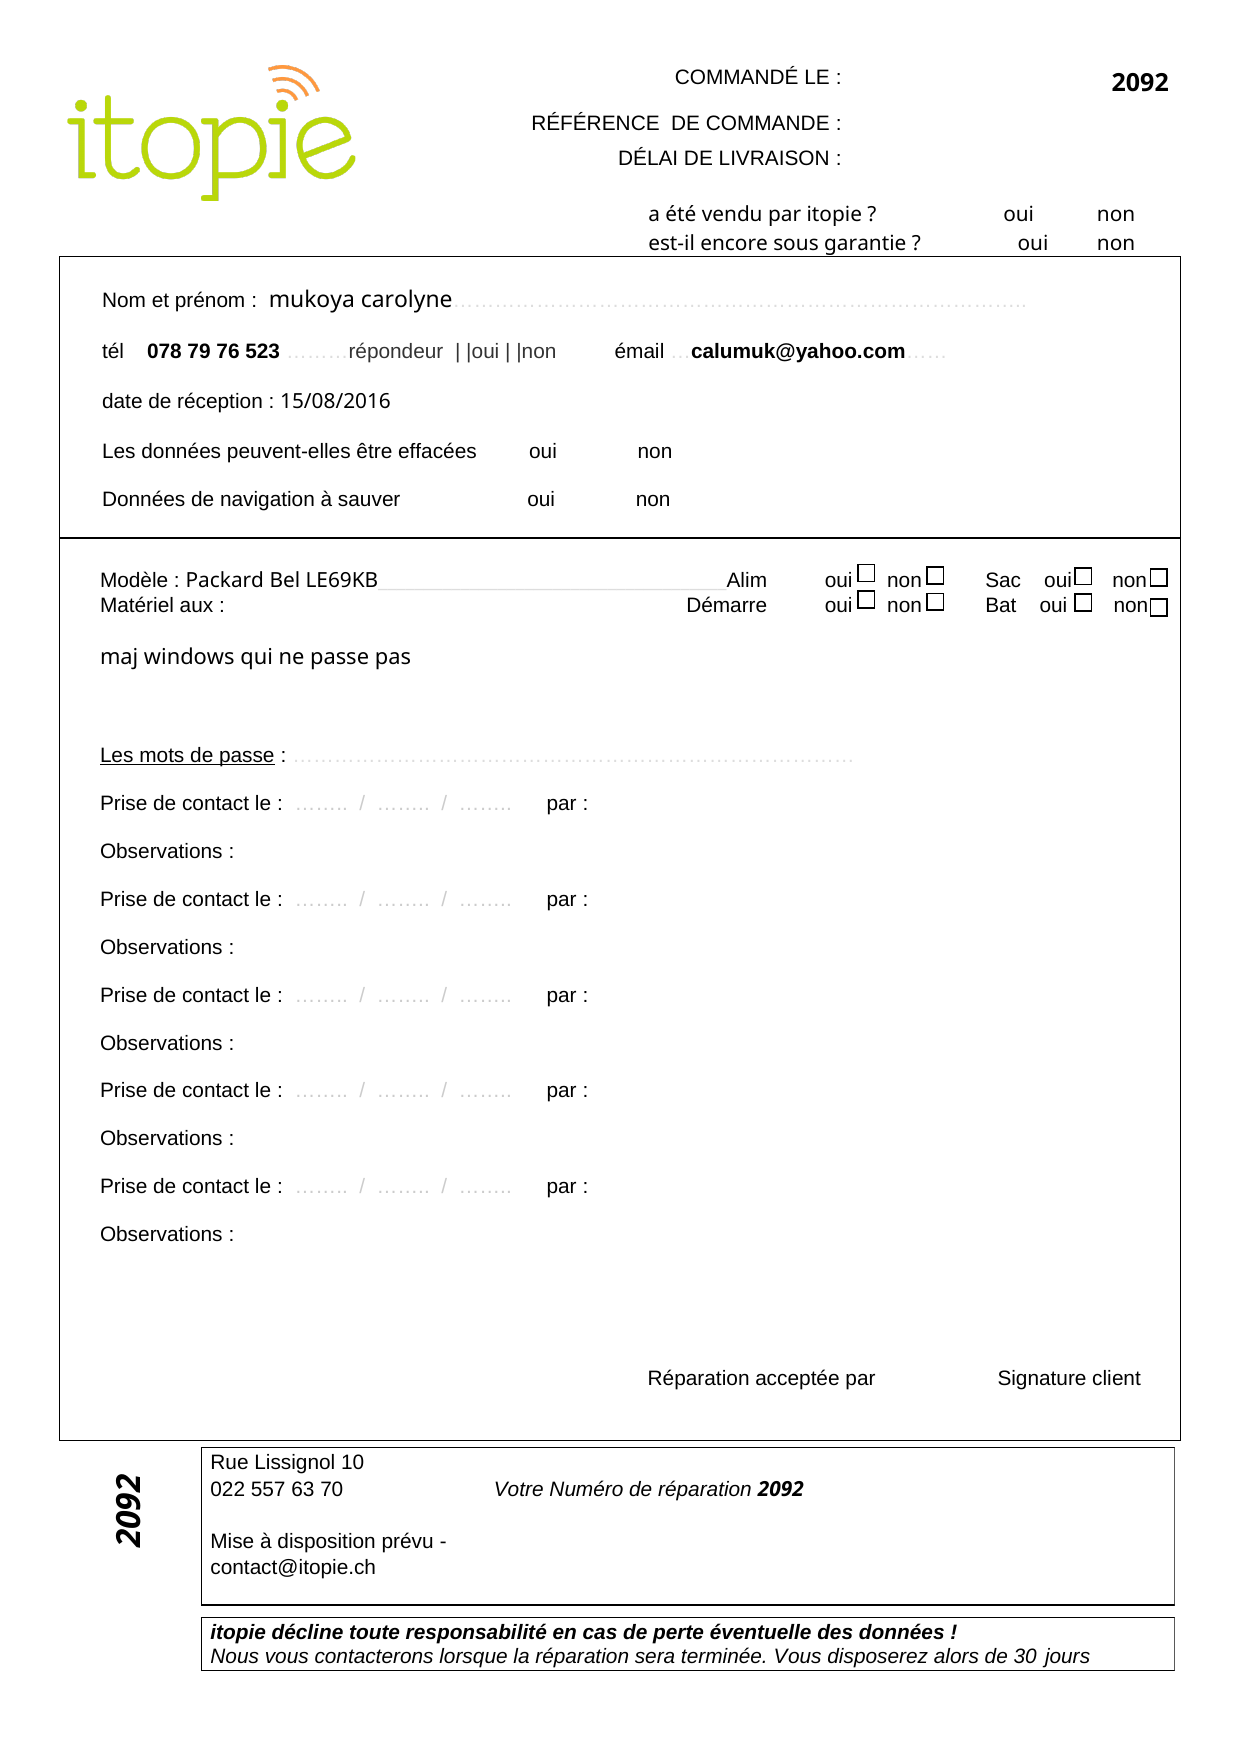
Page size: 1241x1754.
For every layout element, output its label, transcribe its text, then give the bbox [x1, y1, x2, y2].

text Les mots de passe : ……………………………………………………………………… [60, 740, 1180, 767]
text maj windows qui ne passe pas [60, 638, 1180, 671]
text Observations : [60, 1027, 1180, 1054]
table_cell [847, 105, 1180, 140]
table_cell DÉLAI DE LIVRAISON : [490, 140, 847, 175]
table_header 2092 [59, 1441, 195, 1677]
table_header 2092 [847, 59, 1180, 104]
text Modèle : Packard Bel LE69KB Alim oui non Sac oui non [60, 562, 856, 590]
text a été vendu par itopie ? oui non [59, 199, 1181, 228]
table_cell RÉFÉRENCE DE COMMANDE : [490, 105, 847, 140]
text Prise de contact le : …….. / …….. / …….. par : [60, 1075, 1180, 1102]
text Données de navigation à sauver oui non [60, 484, 1180, 511]
text est-il encore sous garantie ? oui non [59, 228, 1181, 256]
text Modèle : Packard Bel LE69KB Alim oui non Sac oui non [948, 562, 1180, 590]
text Observations : [60, 1123, 1180, 1150]
text Observations : [60, 1219, 1180, 1246]
text Observations : [60, 836, 1180, 863]
text Modèle : Packard Bel LE69KB Alim oui non Sac oui non [879, 562, 925, 590]
text Prise de contact le : …….. / …….. / …….. par : [60, 883, 1180, 911]
text Nom et prénom : mukoya carolyne……………………………………………………………………….. [60, 280, 1180, 314]
table_header COMMANDÉ LE : [490, 59, 847, 104]
text Prise de contact le : …….. / …….. / …….. par : [60, 1171, 1180, 1198]
text Réparation acceptée par Signature client [60, 1363, 1180, 1390]
text Observations : [60, 931, 1180, 958]
text Prise de contact le : …….. / …….. / …….. par : [60, 979, 1180, 1006]
text tél 078 79 76 523 ………répondeur | |oui | |non émail …calumuk@yahoo.com…… [60, 335, 1180, 362]
text Matériel aux : Démarre oui non Bat oui non [60, 590, 1180, 617]
picture [67, 65, 356, 201]
table_header Rue Lissignol 10 022 557 63 70 Votre Numéro de réparation 2092 Mise à disposition prévu - contact@itopie.ch [195, 1441, 1180, 1611]
table_cell itopie décline toute responsabilité en cas de perte éventuelle des données ! Nous vous contacterons lorsque la réparation sera terminée. Vous disposerez alors de 30 jours [195, 1611, 1180, 1677]
text Les données peuvent-elles être effacées oui non [60, 436, 1180, 463]
text Prise de contact le : …….. / …….. / …….. par : [60, 788, 1180, 815]
table_cell [847, 140, 1180, 175]
text date de réception : 15/08/2016 [60, 383, 1180, 415]
